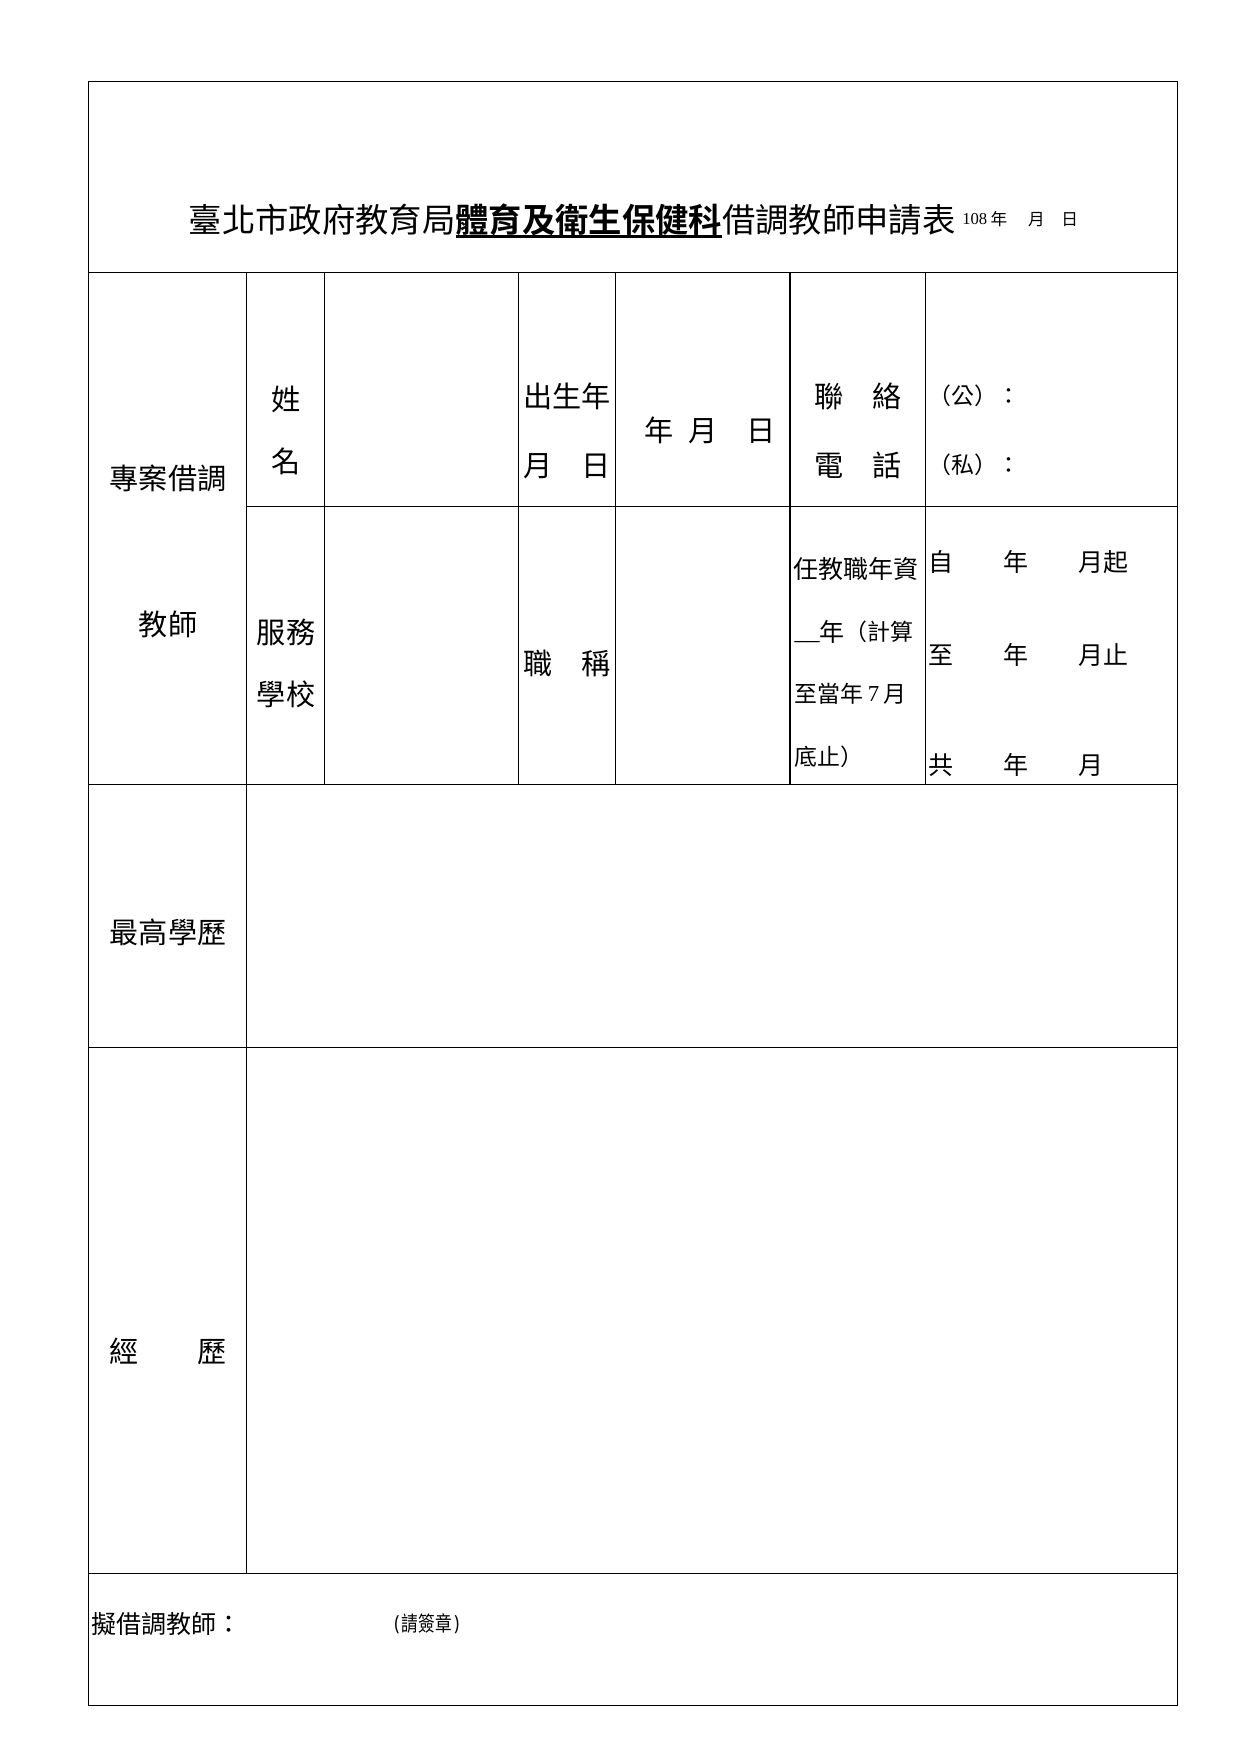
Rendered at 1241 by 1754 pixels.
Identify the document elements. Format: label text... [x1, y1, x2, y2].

table_cell 聯 絡 電 話 [791, 273, 925, 506]
table_cell 最高學歷 [89, 785, 246, 1047]
table_cell 經 歷 [89, 1048, 246, 1573]
table_cell 擬借調教師： (請簽章) [89, 1574, 1177, 1705]
table_cell 年 月 日 [616, 273, 789, 506]
table_cell 專案借調 教師 [89, 273, 246, 784]
table_cell 自 年 月起 至 年 月止 共 年 月 [926, 507, 1177, 784]
table_cell [325, 273, 518, 506]
table_cell [616, 507, 789, 784]
table_cell 服務學校 [247, 507, 324, 784]
table_cell 姓 名 [247, 273, 324, 506]
table_cell 出生年 月 日 [519, 273, 615, 506]
table_cell [247, 785, 1177, 1047]
table_cell 職 稱 [519, 507, 615, 784]
table_header 臺北市政府教育局體育及衛生保健科借調教師申請表108年 6 月 日 [89, 82, 1177, 272]
table_cell [247, 1048, 1177, 1573]
table_cell （公）： （私）： [926, 273, 1177, 506]
table_cell [325, 507, 518, 784]
table_cell 任教職年資__年（計算至當年7月底止） [791, 507, 925, 784]
